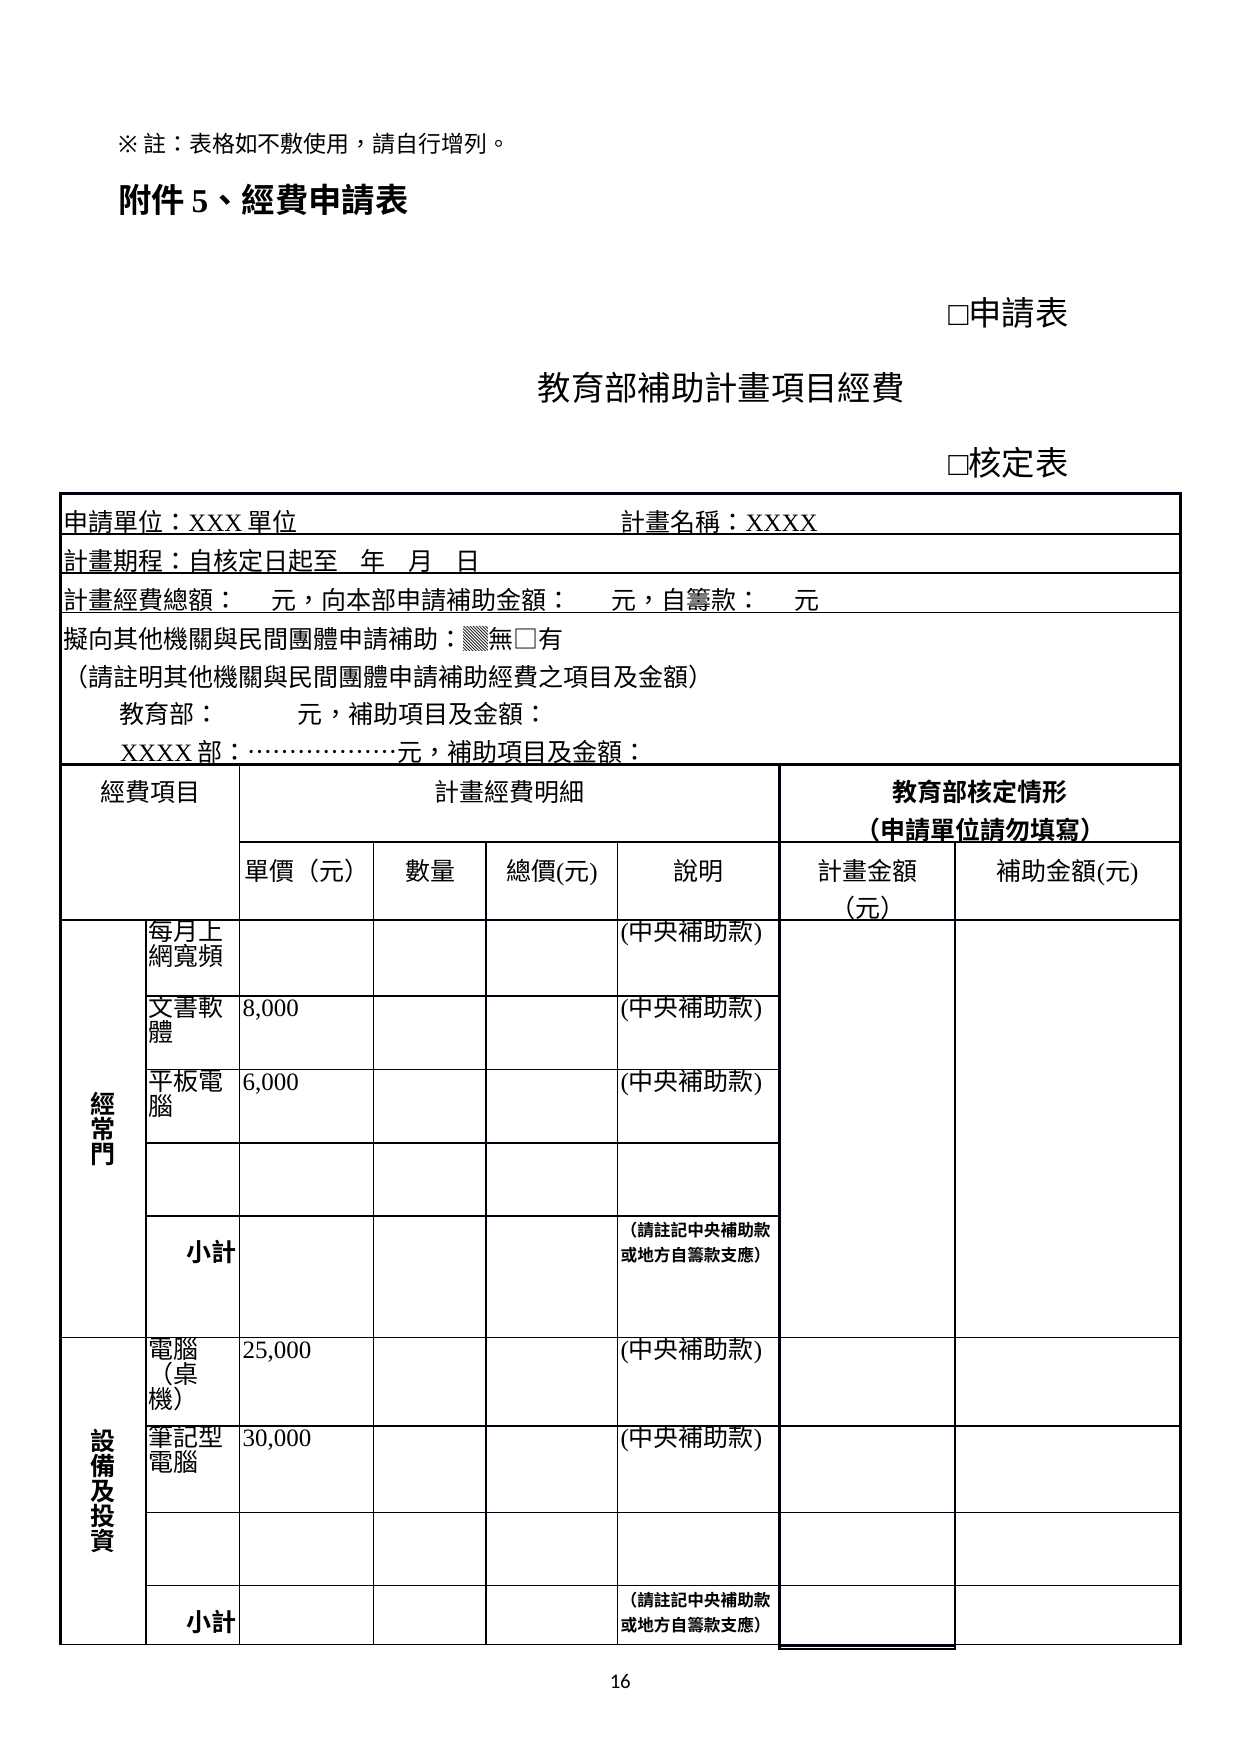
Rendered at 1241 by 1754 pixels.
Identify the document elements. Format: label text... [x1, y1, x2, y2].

text ※ 註：表格如不敷使用，請自行增列。 [118, 117, 1122, 154]
table_cell [374, 1144, 485, 1215]
table_cell [487, 921, 617, 995]
table_cell [374, 921, 485, 995]
table_header □申請表 [719, 267, 1180, 342]
table_cell [374, 1586, 485, 1643]
table_cell 擬向其他機關與民間團體申請補助：▓無□有 （請註明其他機關與民間團體申請補助經費之項目及金額） 教育部： 元，補助項目及金額： XXXX部：………………元，補助項目及金額： [62, 613, 1179, 763]
table_cell [956, 1427, 1179, 1511]
table_header [240, 267, 261, 342]
table_cell 經費項目 [62, 766, 239, 919]
table_cell （請註記中央補助款或地方自籌款支應） [618, 1586, 778, 1643]
table_header [146, 267, 239, 342]
table_cell [240, 1144, 373, 1215]
table_cell 計畫名稱：XXXX [618, 495, 1179, 533]
table_cell [240, 921, 373, 995]
table_cell [513, 417, 719, 492]
table_cell 小計 [147, 1217, 239, 1337]
table_cell [781, 995, 954, 1069]
table_cell (中央補助款) [618, 1427, 778, 1511]
table_cell [60, 342, 146, 417]
table_cell [374, 1513, 485, 1584]
table_cell 筆記型電腦 [147, 1427, 239, 1511]
text 附件5、經費申請表 [118, 154, 1122, 229]
table_header [513, 267, 719, 342]
table_cell [956, 995, 1179, 1069]
table_cell (中央補助款) [618, 921, 778, 995]
table_cell [487, 1513, 617, 1584]
table_cell [956, 1338, 1179, 1425]
table_cell [618, 1513, 778, 1584]
table_cell [618, 1144, 778, 1215]
table_cell [781, 921, 954, 995]
table_cell [240, 1217, 373, 1337]
table_cell [487, 1070, 617, 1142]
table_cell [781, 1338, 954, 1425]
table_cell [956, 1513, 1179, 1584]
table_cell [956, 1069, 1179, 1142]
table_cell 數量 [374, 843, 485, 919]
table_cell 計畫經費總額： 元，向本部申請補助金額： 元，自籌款： 元 [62, 574, 1179, 611]
table_cell [487, 1217, 617, 1337]
table_cell [60, 417, 146, 492]
table_cell (中央補助款) [618, 997, 778, 1069]
table_cell [487, 997, 617, 1069]
table_cell [487, 1338, 617, 1425]
table_cell □核定表 [719, 417, 1180, 492]
table_cell [781, 1215, 954, 1337]
table_cell 申請單位：XXX單位 [62, 495, 617, 533]
table_header [261, 267, 388, 342]
table_cell [240, 1513, 373, 1584]
table_cell [956, 1586, 1179, 1643]
table_cell (中央補助款) [618, 1338, 778, 1425]
table_header [388, 267, 513, 342]
table_cell 教育部核定情形 （申請單位請勿填寫） [781, 766, 1179, 841]
table_cell 平板電腦 [147, 1070, 239, 1142]
table_cell [781, 1513, 954, 1584]
table_cell 25,000 [240, 1338, 373, 1425]
table_cell 說明 [618, 843, 778, 919]
table_cell 補助金額(元) [956, 843, 1179, 919]
table_cell [146, 342, 239, 417]
table_cell [374, 1070, 485, 1142]
table_cell [781, 1069, 954, 1142]
table_header [60, 267, 146, 342]
table_cell [956, 921, 1179, 995]
table_cell 每月上網寬頻 [147, 921, 239, 995]
table_cell [388, 417, 513, 492]
table_cell 總價(元) [487, 843, 617, 919]
table_cell 小計 [147, 1586, 239, 1643]
table_cell [374, 1427, 485, 1511]
table_cell [374, 1338, 485, 1425]
table_cell 設備及投資 [62, 1338, 145, 1643]
table_cell [956, 1215, 1179, 1337]
table_cell 經常門 [62, 921, 145, 1337]
table_cell 8,000 [240, 997, 373, 1069]
table_cell 6,000 [240, 1070, 373, 1142]
table_cell 30,000 [240, 1427, 373, 1511]
table_cell [240, 1586, 373, 1643]
table_cell [374, 1217, 485, 1337]
table_cell [374, 997, 485, 1069]
table_cell 電腦（桌機） [147, 1338, 239, 1425]
table_cell [956, 1142, 1179, 1215]
table_cell （請註記中央補助款或地方自籌款支應） [618, 1217, 778, 1337]
table_cell (中央補助款) [618, 1070, 778, 1142]
table_cell [781, 1142, 954, 1215]
table_cell [146, 417, 239, 492]
table_cell [487, 1427, 617, 1511]
table_cell 計畫經費明細 [240, 766, 778, 841]
table_cell [781, 1586, 954, 1643]
table_cell [261, 417, 388, 492]
table_cell 教育部補助計畫項目經費 [261, 342, 1180, 417]
table_cell 文書軟體 [147, 997, 239, 1069]
table_cell [487, 1586, 617, 1643]
table_cell [147, 1513, 239, 1584]
table_cell 計畫金額（元） [781, 843, 954, 919]
table_cell [240, 417, 261, 492]
table_cell [487, 1144, 617, 1215]
table_cell 單價（元） [240, 843, 373, 919]
table_cell [240, 342, 261, 417]
table_cell [147, 1144, 239, 1215]
table_cell [781, 1427, 954, 1511]
table_cell 計畫期程：自核定日起至 年 月 日 [62, 535, 1179, 572]
